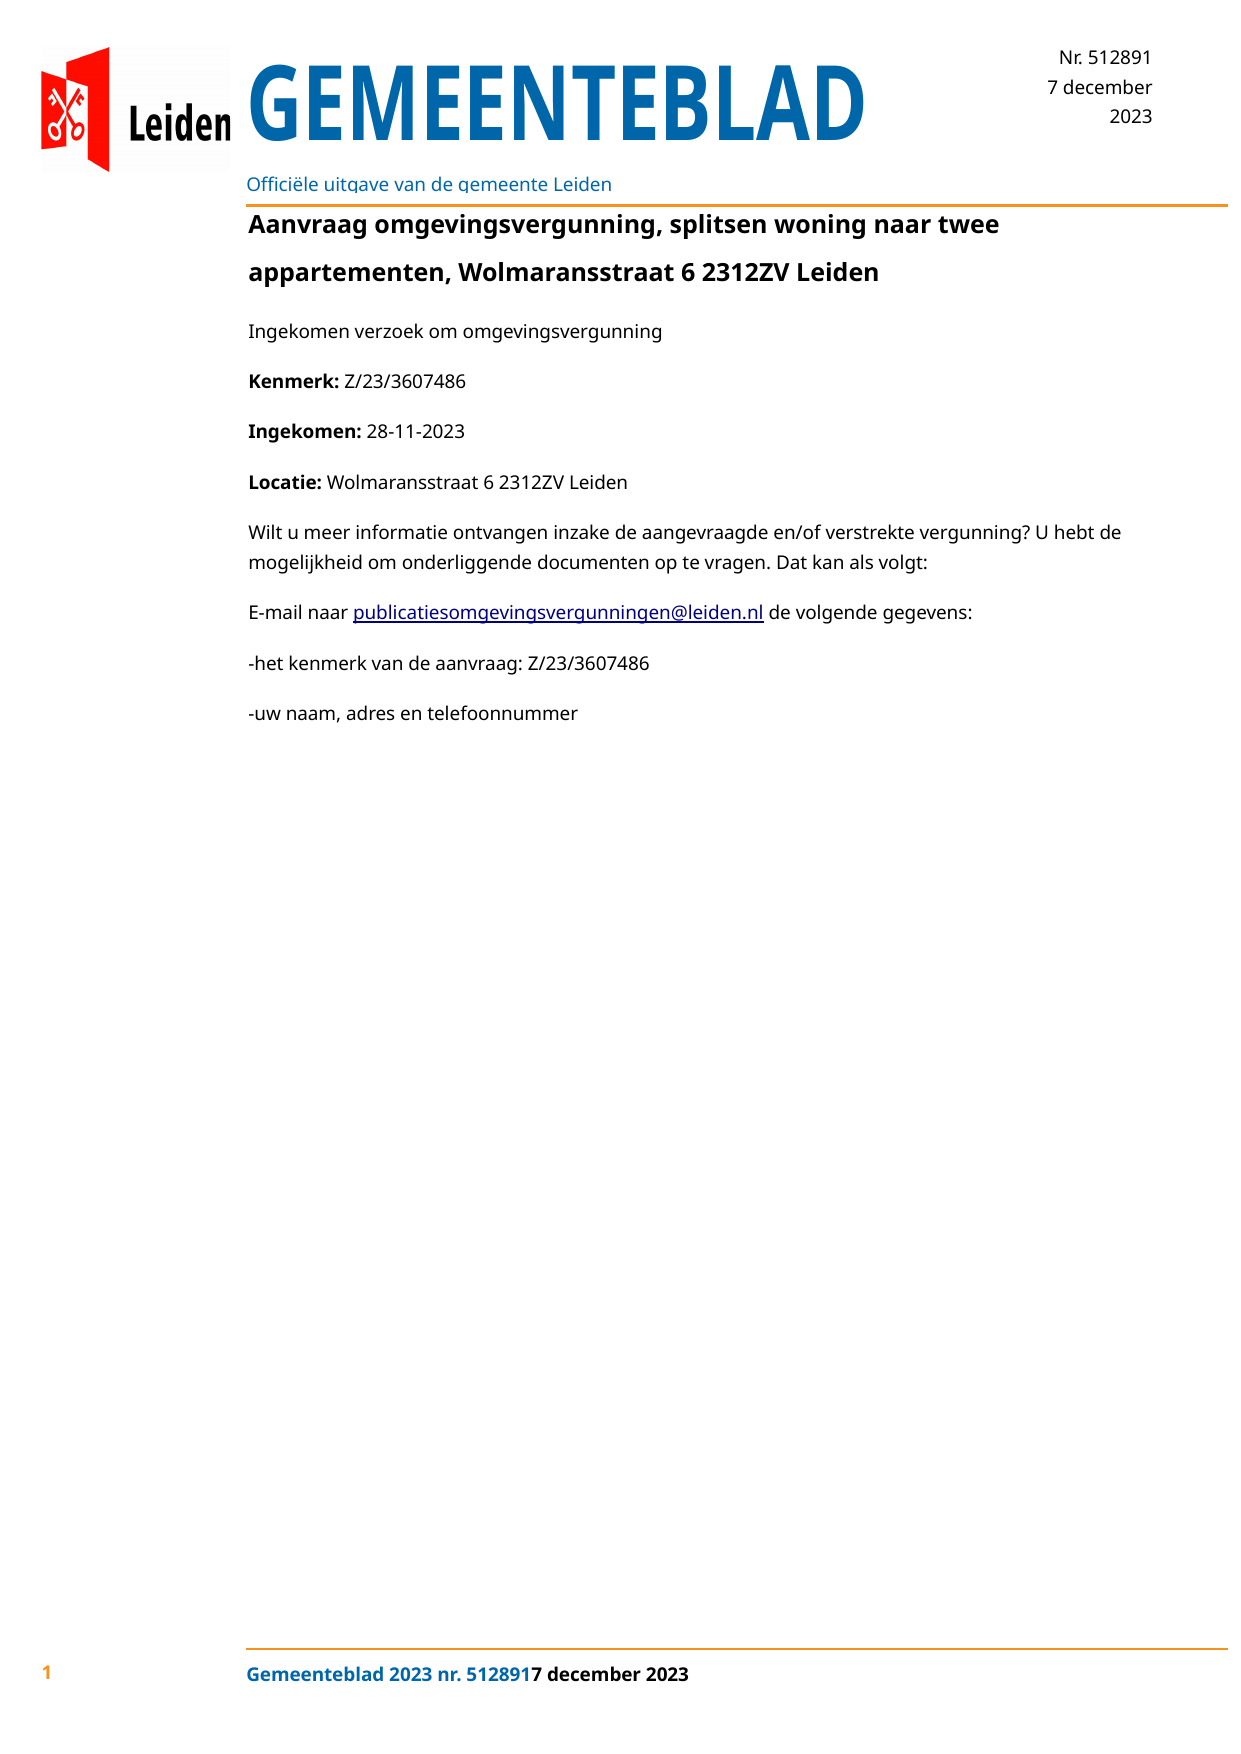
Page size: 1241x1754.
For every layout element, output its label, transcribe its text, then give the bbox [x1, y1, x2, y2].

text Aanvraag omgevingsvergunning, splitsen woning naar twee appartementen, Wolmaransstraat 6 2312ZV Leiden [248, 207, 1152, 288]
text Kenmerk: Z/23/3607486 [248, 368, 1152, 394]
text Ingekomen verzoek om omgevingsvergunning [248, 318, 1152, 344]
picture [41, 47, 231, 172]
text Ingekomen: 28-11-2023 [248, 419, 1152, 444]
text Locatie: Wolmaransstraat 6 2312ZV Leiden [248, 469, 1152, 495]
text -het kenmerk van de aanvraag: Z/23/3607486 [248, 650, 1152, 676]
text Wilt u meer informatie ontvangen inzake de aangevraagde en/of verstrekte vergunning? U hebt de mogelijkheid om onderliggende documenten op te vragen. Dat kan als volgt: [248, 519, 1152, 575]
text E-mail naar publicatiesomgevingsvergunningen@leiden.nl de volgende gegevens: [248, 599, 1152, 625]
text -uw naam, adres en telefoonnummer [248, 700, 1152, 726]
